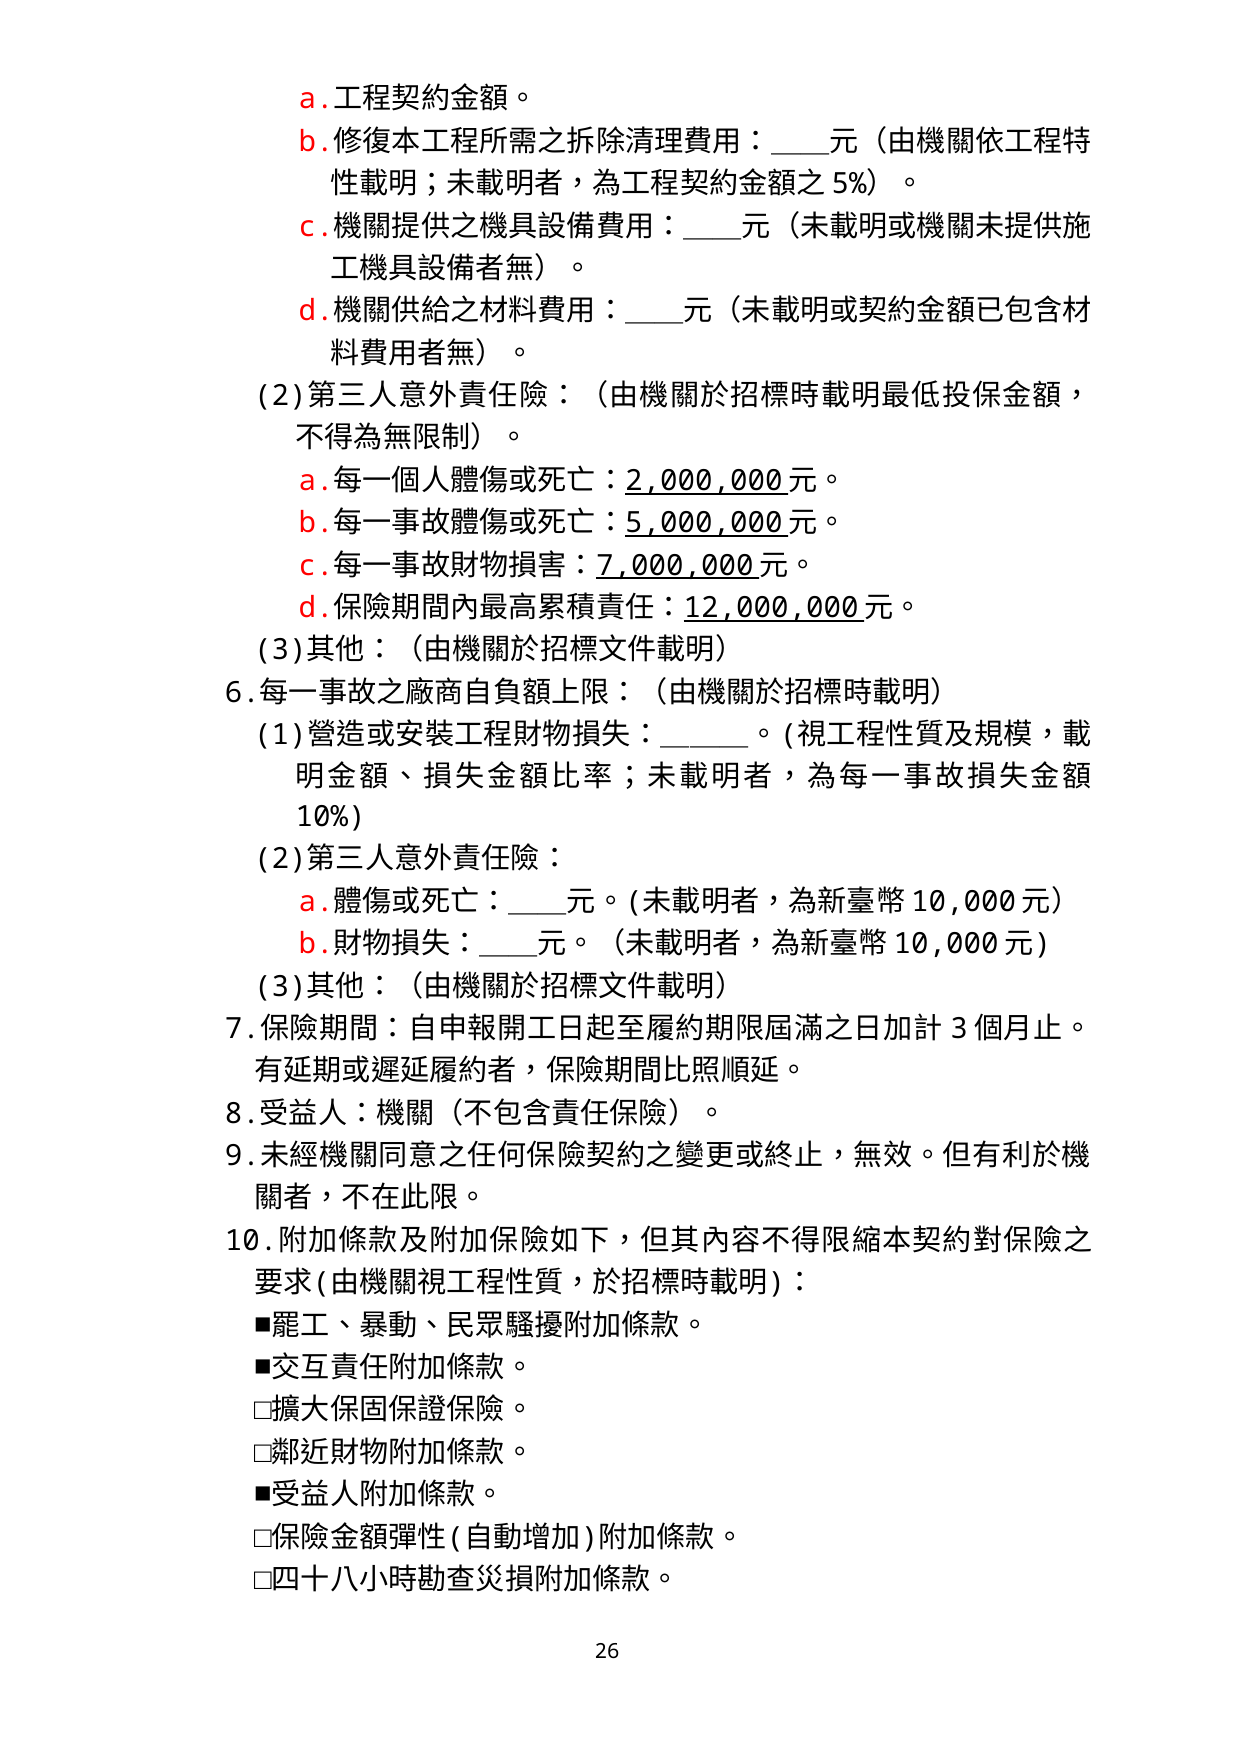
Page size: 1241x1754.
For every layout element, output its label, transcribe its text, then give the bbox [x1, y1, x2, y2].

text a.工程契約金額。 [298, 75, 1092, 117]
text (3)其他：（由機關於招標文件載明） [254, 626, 1092, 668]
text (1)營造或安裝工程財物損失：＿＿＿。(視工程性質及規模，載明金額、損失金額比率；未載明者，為每一事故損失金額10%) [254, 711, 1092, 835]
text □保險金額彈性(自動增加)附加條款。 [254, 1513, 1092, 1556]
text 7.保險期間：自申報開工日起至履約期限屆滿之日加計3個月止。有延期或遲延履約者，保險期間比照順延。 [224, 1004, 1092, 1089]
text (2)第三人意外責任險： [254, 835, 1092, 877]
text c.每一事故財物損害：7,000,000元。 [298, 541, 1092, 583]
text (2)第三人意外責任險：（由機關於招標時載明最低投保金額，不得為無限制）。 [254, 372, 1092, 456]
text b.修復本工程所需之拆除清理費用：＿＿元（由機關依工程特性載明；未載明者，為工程契約金額之5%）。 [298, 117, 1092, 202]
text 10.附加條款及附加保險如下，但其內容不得限縮本契約對保險之要求(由機關視工程性質，於招標時載明)： [224, 1216, 1092, 1301]
text 9.未經機關同意之任何保險契約之變更或終止，無效。但有利於機關者，不在此限。 [224, 1132, 1092, 1216]
text ■交互責任附加條款。 [254, 1343, 1092, 1386]
text a.體傷或死亡：＿＿元。(未載明者，為新臺幣10,000元） [298, 877, 1092, 920]
text □鄰近財物附加條款。 [254, 1428, 1092, 1471]
text b.財物損失：＿＿元。（未載明者，為新臺幣10,000元) [298, 920, 1092, 962]
text a.每一個人體傷或死亡：2,000,000元。 [298, 456, 1092, 499]
text □擴大保固保證保險。 [254, 1386, 1092, 1428]
text b.每一事故體傷或死亡：5,000,000元。 [298, 499, 1092, 541]
text (3)其他：（由機關於招標文件載明） [254, 962, 1092, 1004]
text 8.受益人：機關（不包含責任保險）。 [224, 1089, 1092, 1132]
text d.保險期間內最高累積責任：12,000,000元。 [298, 583, 1092, 626]
text ■受益人附加條款。 [254, 1471, 1092, 1513]
text 6.每一事故之廠商自負額上限：（由機關於招標時載明） [224, 668, 1092, 711]
text c.機關提供之機具設備費用：＿＿元（未載明或機關未提供施工機具設備者無）。 [298, 202, 1092, 287]
text □四十八小時勘查災損附加條款。 [254, 1556, 1092, 1598]
text ■罷工、暴動、民眾騷擾附加條款。 [254, 1301, 1092, 1343]
text d.機關供給之材料費用：＿＿元（未載明或契約金額已包含材料費用者無）。 [298, 287, 1092, 372]
